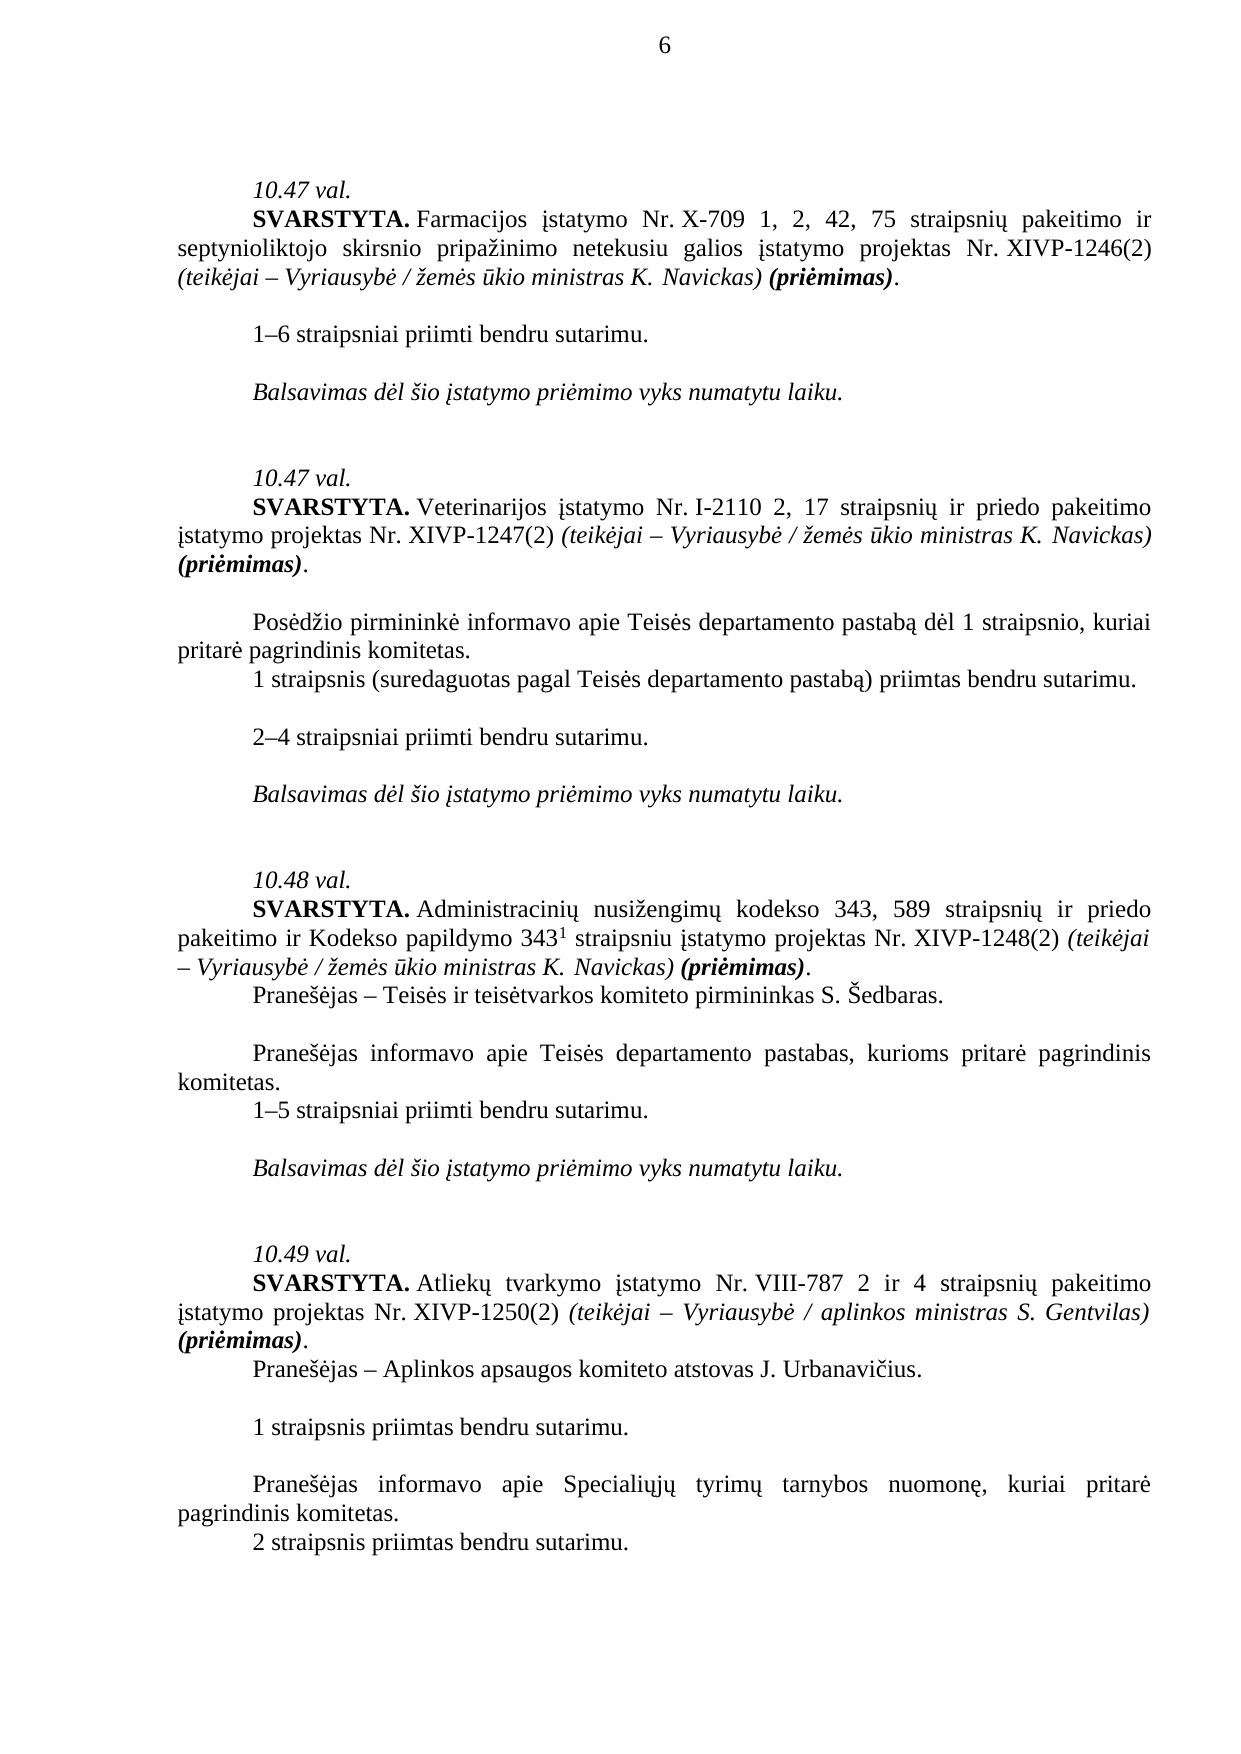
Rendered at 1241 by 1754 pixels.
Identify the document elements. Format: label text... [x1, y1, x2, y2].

text 1 straipsnis priimtas bendru sutarimu. [177, 1412, 1152, 1441]
text 2–4 straipsniai priimti bendru sutarimu. [177, 722, 1152, 751]
text 10.47 val. [177, 176, 1152, 204]
text SVARSTYTA. Veterinarijos įstatymo Nr. I-2110 2, 17 straipsnių ir priedo pakeitimo įstatymo projektas Nr. XIVP-1247(2) (teikėjai – Vyriausybė / žemės ūkio ministras K. Navickas) (priėmimas). [177, 492, 1152, 578]
text Balsavimas dėl šio įstatymo priėmimo vyks numatytu laiku. [177, 377, 1152, 406]
text SVARSTYTA. Administracinių nusižengimų kodekso 343, 589 straipsnių ir priedo pakeitimo ir Kodekso papildymo 3431 straipsniu įstatymo projektas Nr. XIVP-1248(2) (teikėjai – Vyriausybė / žemės ūkio ministras K. Navickas) (priėmimas). [177, 894, 1152, 981]
text Balsavimas dėl šio įstatymo priėmimo vyks numatytu laiku. [177, 1153, 1152, 1182]
text Pranešėjas – Aplinkos apsaugos komiteto atstovas J. Urbanavičius. [177, 1354, 1152, 1383]
text Balsavimas dėl šio įstatymo priėmimo vyks numatytu laiku. [177, 779, 1152, 808]
text 1–5 straipsniai priimti bendru sutarimu. [177, 1096, 1152, 1124]
text 2 straipsnis priimtas bendru sutarimu. [177, 1527, 1152, 1556]
text SVARSTYTA. Atliekų tvarkymo įstatymo Nr. VIII-787 2 ir 4 straipsnių pakeitimo įstatymo projektas Nr. XIVP-1250(2) (teikėjai – Vyriausybė / aplinkos ministras S. Gentvilas) (priėmimas). [177, 1268, 1152, 1354]
text 1 straipsnis (suredaguotas pagal Teisės departamento pastabą) priimtas bendru sutarimu. [177, 664, 1152, 693]
text 1–6 straipsniai priimti bendru sutarimu. [177, 319, 1152, 348]
text SVARSTYTA. Farmacijos įstatymo Nr. X-709 1, 2, 42, 75 straipsnių pakeitimo ir septynioliktojo skirsnio pripažinimo netekusiu galios įstatymo projektas Nr. XIVP-1246(2) (teikėjai – Vyriausybė / žemės ūkio ministras K. Navickas) (priėmimas). [177, 204, 1152, 291]
text 10.49 val. [177, 1239, 1152, 1268]
text 10.47 val. [177, 463, 1152, 492]
text Pranešėjas – Teisės ir teisėtvarkos komiteto pirmininkas S. Šedbaras. [177, 981, 1152, 1009]
text Pranešėjas informavo apie Teisės departamento pastabas, kurioms pritarė pagrindinis komitetas. [177, 1038, 1152, 1096]
text Pranešėjas informavo apie Specialiųjų tyrimų tarnybos nuomonę, kuriai pritarė pagrindinis komitetas. [177, 1469, 1152, 1527]
text 10.48 val. [177, 866, 1152, 894]
text Posėdžio pirmininkė informavo apie Teisės departamento pastabą dėl 1 straipsnio, kuriai pritarė pagrindinis komitetas. [177, 607, 1152, 664]
